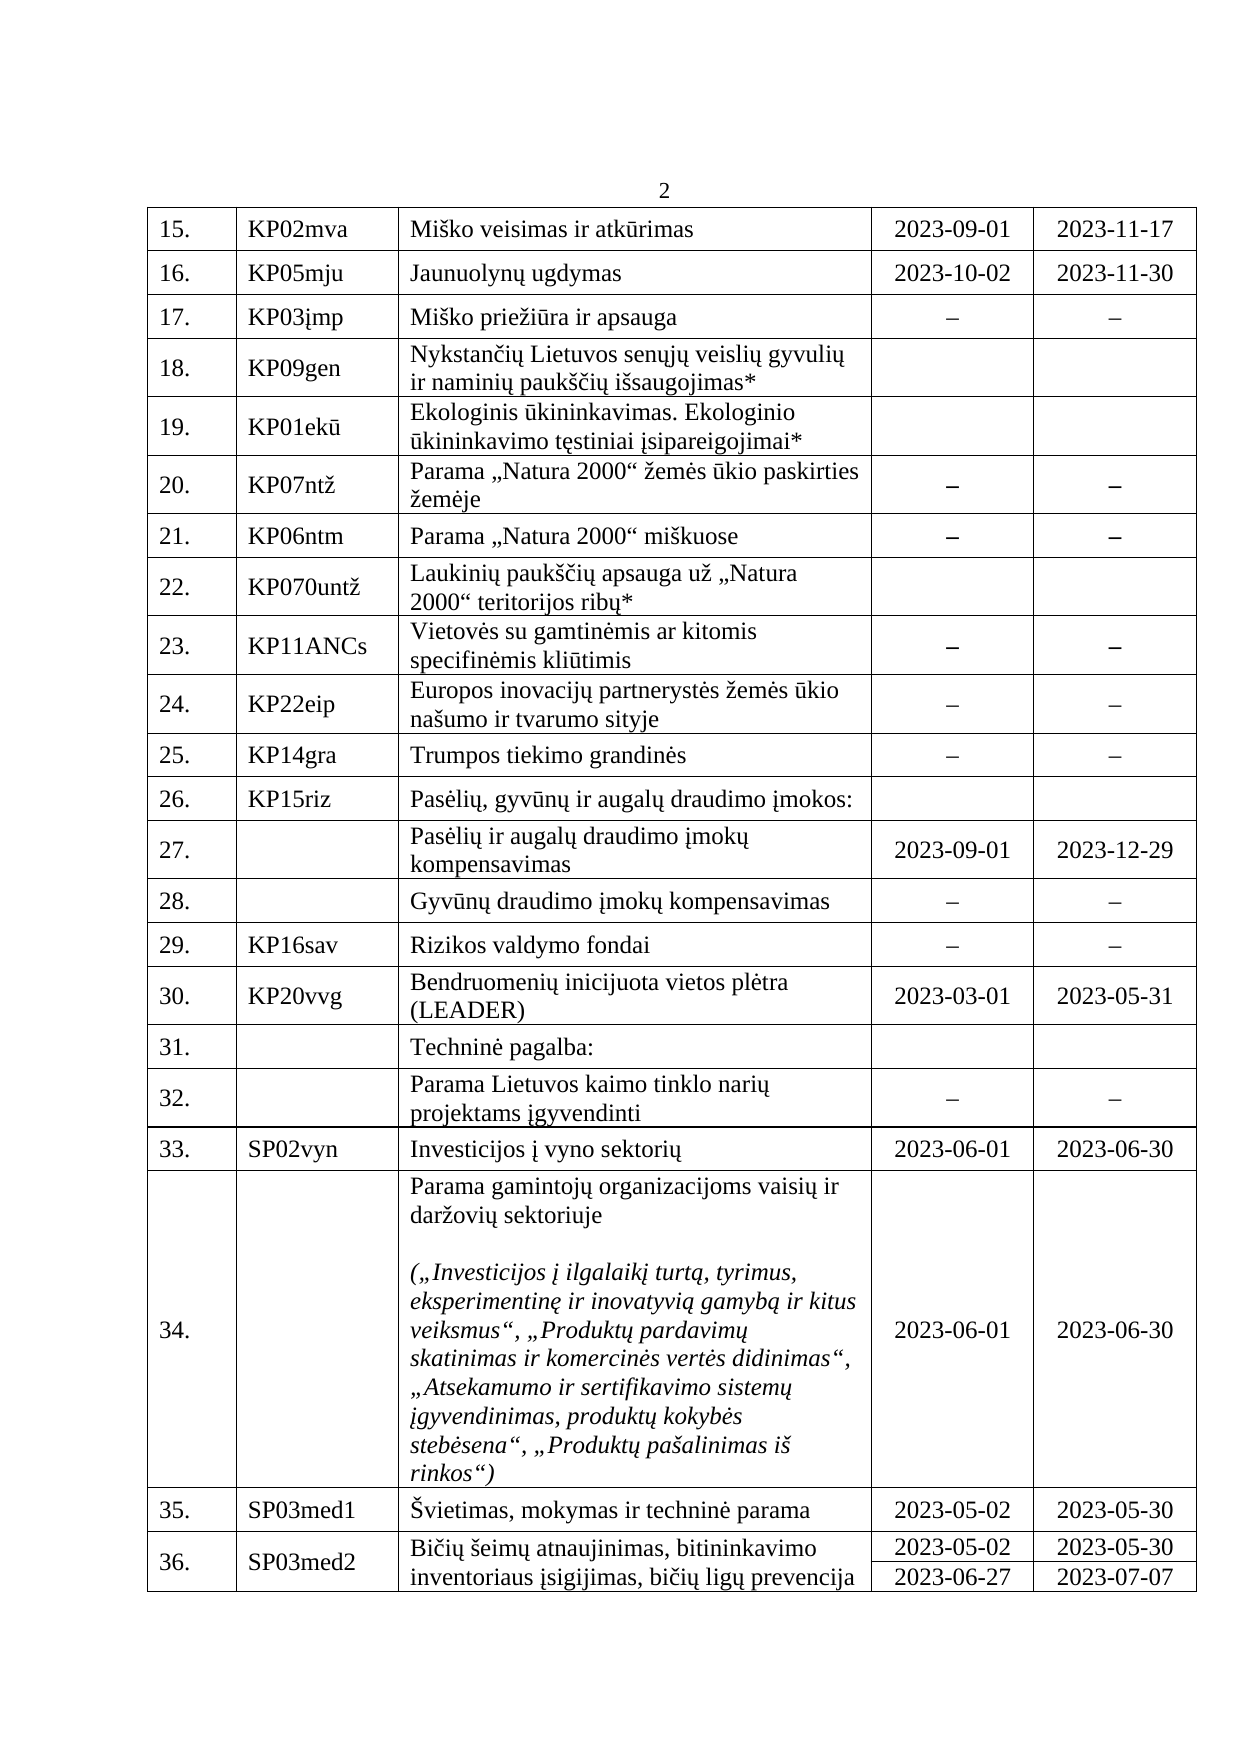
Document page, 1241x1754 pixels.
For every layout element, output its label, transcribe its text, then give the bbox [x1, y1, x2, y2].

table_cell 2023-06-01 [872, 1128, 1033, 1170]
table_cell KP16sav [237, 923, 398, 966]
table_cell 20. [148, 456, 236, 513]
table_cell Investicijos į vyno sektorių [399, 1128, 871, 1170]
table_cell 17. [148, 295, 236, 338]
table_cell KP03įmp [237, 295, 398, 338]
table_cell [1034, 339, 1196, 396]
table_cell 24. [148, 675, 236, 732]
table_cell Nykstančių Lietuvos senųjų veislių gyvulių ir naminių paukščių išsaugojimas* [399, 339, 871, 396]
table_cell 16. [148, 251, 236, 294]
table_cell 21. [148, 514, 236, 557]
table_cell [237, 821, 398, 878]
table_cell 2023-06-27 [872, 1562, 1033, 1591]
table_cell KP070untž [237, 558, 398, 615]
table_cell KP06ntm [237, 514, 398, 557]
table_cell [237, 1171, 398, 1487]
table_cell KP02mva [237, 208, 398, 250]
table_cell 18. [148, 339, 236, 396]
table_cell KP22eip [237, 675, 398, 732]
table_cell Bičių šeimų atnaujinimas, bitininkavimo inventoriaus įsigijimas, bičių ligų prevencija [399, 1532, 871, 1591]
table_cell – [872, 616, 1033, 674]
table_cell – [1034, 456, 1196, 513]
table_cell [872, 339, 1033, 396]
table_cell [872, 397, 1033, 455]
table_cell KP11ANCs [237, 616, 398, 674]
table_cell – [872, 734, 1033, 776]
table_cell Miško veisimas ir atkūrimas [399, 208, 871, 250]
table_cell 2023-05-02 [872, 1532, 1033, 1561]
table_cell [1034, 777, 1196, 820]
table_cell – [1034, 675, 1196, 732]
table_cell Pasėlių, gyvūnų ir augalų draudimo įmokos: [399, 777, 871, 820]
table_cell 27. [148, 821, 236, 878]
table_cell 2023-07-07 [1034, 1562, 1196, 1591]
table_cell 23. [148, 616, 236, 674]
table_cell [1034, 1025, 1196, 1068]
table_cell 2023-05-30 [1034, 1532, 1196, 1561]
table_cell [872, 1025, 1033, 1068]
table_cell – [872, 456, 1033, 513]
table_cell 2023-11-30 [1034, 251, 1196, 294]
table_cell Europos inovacijų partnerystės žemės ūkio našumo ir tvarumo sityje [399, 675, 871, 732]
table_cell 29. [148, 923, 236, 966]
table_cell 2023-09-01 [872, 208, 1033, 250]
table_cell SP03med1 [237, 1488, 398, 1531]
table_cell – [1034, 514, 1196, 557]
table_cell [237, 1069, 398, 1126]
table_cell – [1034, 616, 1196, 674]
table_cell Ekologinis ūkininkavimas. Ekologinio ūkininkavimo tęstiniai įsipareigojimai* [399, 397, 871, 455]
table_cell 22. [148, 558, 236, 615]
table_cell Trumpos tiekimo grandinės [399, 734, 871, 776]
table_cell 31. [148, 1025, 236, 1068]
table_cell – [872, 1069, 1033, 1126]
table_cell KP09gen [237, 339, 398, 396]
table_cell 2023-11-17 [1034, 208, 1196, 250]
table_cell Miško priežiūra ir apsauga [399, 295, 871, 338]
table_cell 30. [148, 967, 236, 1024]
table_cell SP03med2 [237, 1532, 398, 1591]
table_cell 2023-10-02 [872, 251, 1033, 294]
table_cell KP20vvg [237, 967, 398, 1024]
table_cell – [1034, 879, 1196, 922]
table_cell 32. [148, 1069, 236, 1126]
table_cell – [872, 923, 1033, 966]
table_cell 19. [148, 397, 236, 455]
table_cell KP14gra [237, 734, 398, 776]
table_cell – [1034, 734, 1196, 776]
table_cell Jaunuolynų ugdymas [399, 251, 871, 294]
table_cell [872, 558, 1033, 615]
table_cell 15. [148, 208, 236, 250]
table_cell 35. [148, 1488, 236, 1531]
table_cell Parama Lietuvos kaimo tinklo narių projektams įgyvendinti [399, 1069, 871, 1126]
table_cell Vietovės su gamtinėmis ar kitomis specifinėmis kliūtimis [399, 616, 871, 674]
table_cell 2023-05-30 [1034, 1488, 1196, 1531]
table_cell 2023-05-02 [872, 1488, 1033, 1531]
table_cell Pasėlių ir augalų draudimo įmokų kompensavimas [399, 821, 871, 878]
table_cell [1034, 558, 1196, 615]
table_cell 2023-09-01 [872, 821, 1033, 878]
table_cell – [1034, 923, 1196, 966]
table_cell [1034, 397, 1196, 455]
table_cell SP02vyn [237, 1128, 398, 1170]
table_cell Švietimas, mokymas ir techninė parama [399, 1488, 871, 1531]
table_cell 25. [148, 734, 236, 776]
table_cell 2023-06-01 [872, 1171, 1033, 1487]
table_cell Parama „Natura 2000“ žemės ūkio paskirties žemėje [399, 456, 871, 513]
table_cell 2023-06-30 [1034, 1171, 1196, 1487]
table_cell – [872, 675, 1033, 732]
table_cell – [872, 879, 1033, 922]
table_cell KP01ekū [237, 397, 398, 455]
table_cell KP07ntž [237, 456, 398, 513]
table_cell – [872, 514, 1033, 557]
table_cell Parama gamintojų organizacijoms vaisių ir daržovių sektoriuje („Investicijos į ilgalaikį turtą, tyrimus, eksperimentinę ir inovatyvią gamybą ir kitus veiksmus“, „Produktų pardavimų skatinimas ir komercinės vertės didinimas“, „Atsekamumo ir sertifikavimo sistemų įgyvendinimas, produktų kokybės stebėsena“, „Produktų pašalinimas iš rinkos“) [399, 1171, 871, 1487]
table_cell Gyvūnų draudimo įmokų kompensavimas [399, 879, 871, 922]
table_cell 36. [148, 1532, 236, 1591]
table_cell [237, 879, 398, 922]
table_cell Rizikos valdymo fondai [399, 923, 871, 966]
table_cell 26. [148, 777, 236, 820]
table_cell 2023-05-31 [1034, 967, 1196, 1024]
table_cell KP15riz [237, 777, 398, 820]
table_cell 2023-12-29 [1034, 821, 1196, 878]
table_cell 28. [148, 879, 236, 922]
table_cell Laukinių paukščių apsauga už „Natura 2000“ teritorijos ribų* [399, 558, 871, 615]
table_cell 2023-06-30 [1034, 1128, 1196, 1170]
table_cell – [1034, 1069, 1196, 1126]
table_cell Bendruomenių inicijuota vietos plėtra (LEADER) [399, 967, 871, 1024]
table_cell – [872, 295, 1033, 338]
table_cell [872, 777, 1033, 820]
table_cell Parama „Natura 2000“ miškuose [399, 514, 871, 557]
table_cell 2023-03-01 [872, 967, 1033, 1024]
table_cell 33. [148, 1128, 236, 1170]
table_cell [237, 1025, 398, 1068]
table_cell Techninė pagalba: [399, 1025, 871, 1068]
table_cell KP05mju [237, 251, 398, 294]
table_cell – [1034, 295, 1196, 338]
table_cell 34. [148, 1171, 236, 1487]
